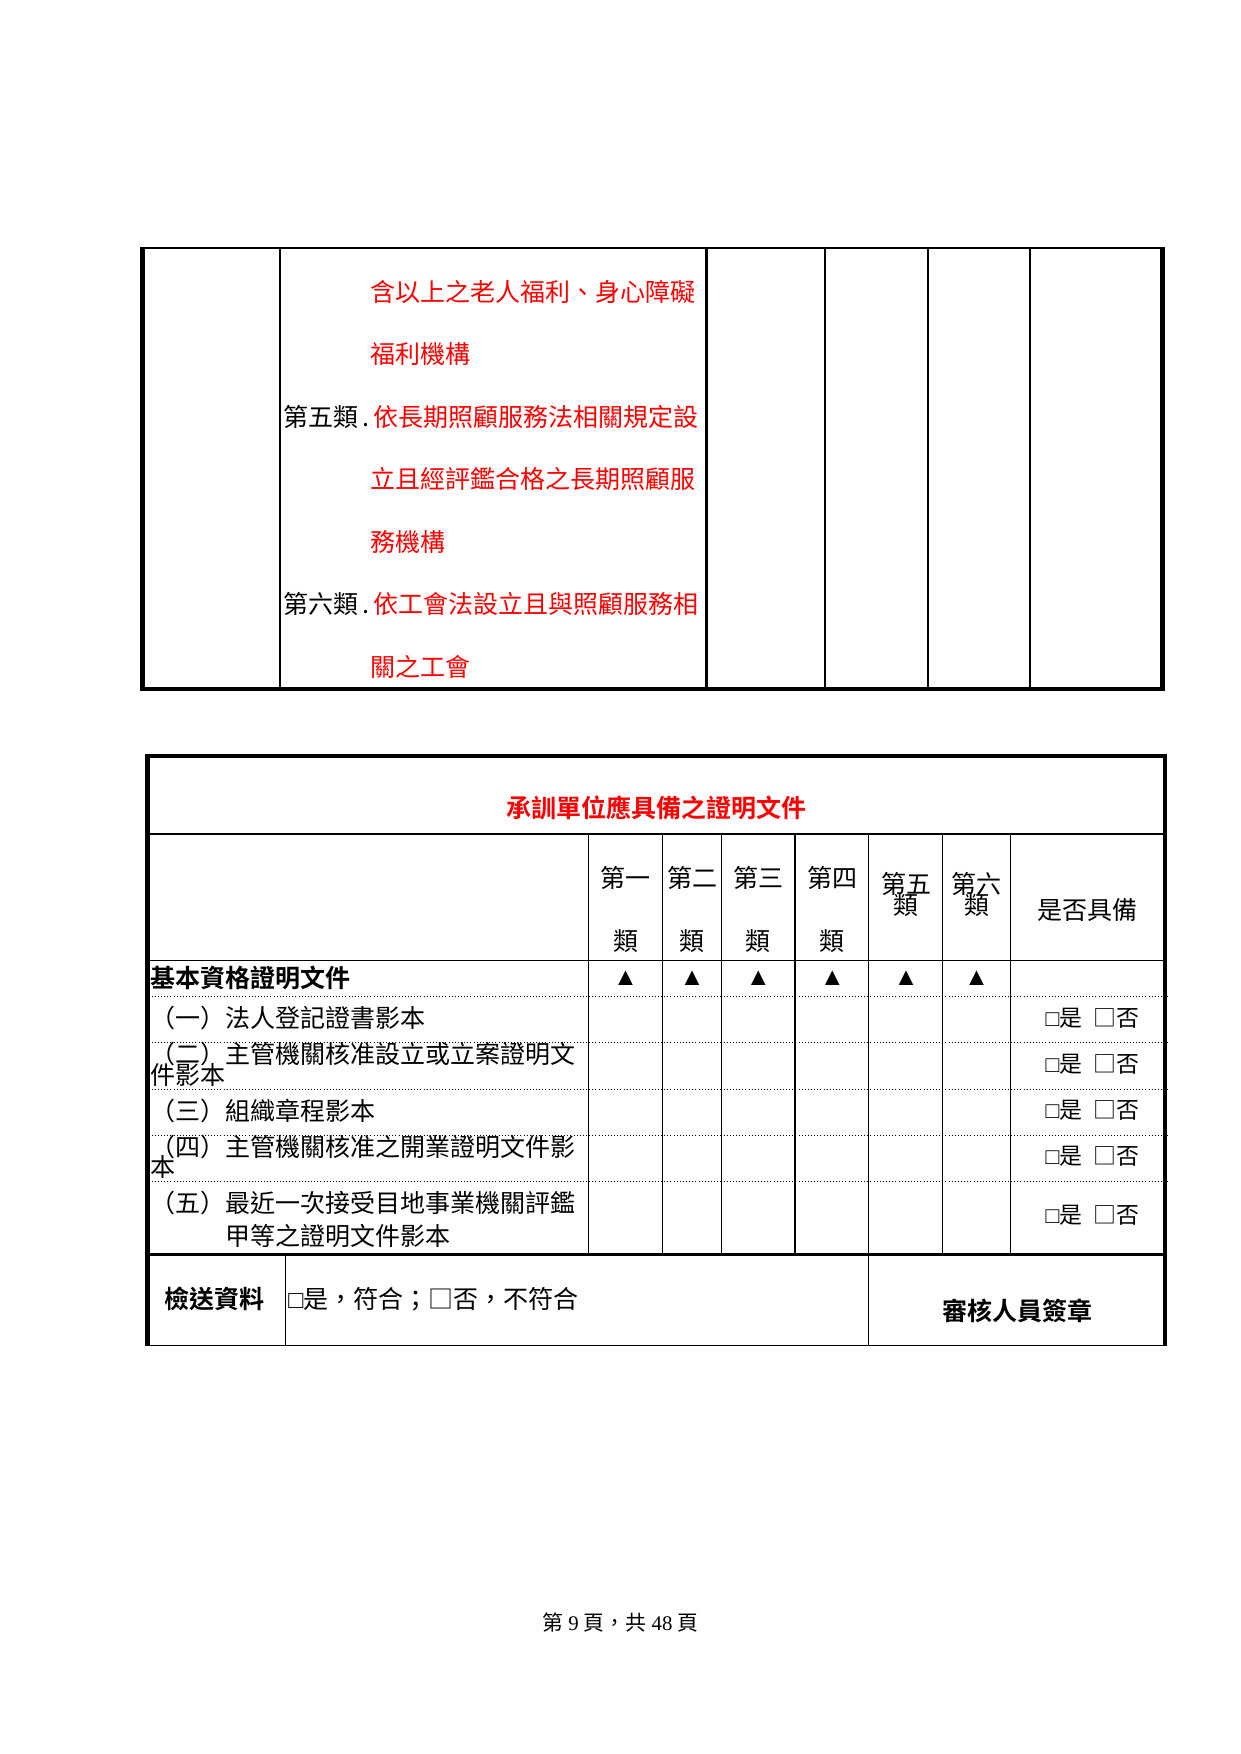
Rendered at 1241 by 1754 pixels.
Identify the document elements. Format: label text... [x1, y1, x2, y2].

table_cell 審核人員簽章 [869, 1256, 1163, 1345]
table_cell [796, 1089, 868, 1134]
table_cell 是否具備 [1011, 835, 1163, 960]
table_cell [869, 996, 942, 1042]
table_cell [1011, 961, 1163, 996]
table_cell [722, 996, 794, 1042]
table_cell [150, 835, 588, 960]
table_cell [796, 996, 868, 1042]
table_cell [869, 1135, 942, 1181]
table_cell [943, 1181, 1010, 1252]
table_cell [589, 1042, 662, 1089]
table_cell 檢送資料 [150, 1256, 285, 1345]
table_cell [663, 996, 721, 1042]
table_cell [869, 1042, 942, 1089]
table_cell 第六類 [943, 835, 1010, 960]
table_cell □是，符合；□否，不符合 [286, 1256, 868, 1345]
table_cell ▲ [722, 961, 794, 996]
table_cell [722, 1042, 794, 1089]
table_cell □是 □否 [1011, 1042, 1163, 1089]
table_cell [663, 1089, 721, 1134]
table_cell [943, 1042, 1010, 1089]
table_cell [869, 1181, 942, 1252]
table_cell [663, 1181, 721, 1252]
table_cell [589, 1089, 662, 1134]
table_cell ▲ [796, 961, 868, 996]
table_cell 第一類 [589, 835, 662, 960]
table_cell [943, 1135, 1010, 1181]
table_cell [826, 249, 927, 686]
table_cell □是 □否 [1011, 1089, 1163, 1134]
table_cell （二）主管機關核准設立或立案證明文件影本 [150, 1042, 588, 1089]
table_cell 第二類 [663, 835, 721, 960]
table_cell [589, 1135, 662, 1181]
table_cell 第五類 [869, 835, 942, 960]
table_cell 基本資格證明文件 [150, 961, 588, 996]
table_cell （四）主管機關核准之開業證明文件影本 [150, 1135, 588, 1181]
table_cell 含以上之老人福利、身心障礙福利機構 第五類.依長期照顧服務法相關規定設立且經評鑑合格之長期照顧服務機構 第六類.依工會法設立且與照顧服務相關之工會 [281, 249, 705, 686]
table_cell [796, 1181, 868, 1252]
table_cell [943, 1089, 1010, 1134]
table_cell [589, 1181, 662, 1252]
table_cell [708, 249, 824, 686]
table_cell [663, 1042, 721, 1089]
table_cell □是 □否 [1011, 1135, 1163, 1181]
table_cell （三）組織章程影本 [150, 1089, 588, 1134]
table_cell [722, 1181, 794, 1252]
table_cell [929, 249, 1029, 686]
table_cell [145, 249, 279, 686]
table_cell ▲ [663, 961, 721, 996]
table_cell □是 □否 [1011, 1181, 1163, 1252]
table_cell （五）最近一次接受目地事業機關評鑑甲等之證明文件影本 [150, 1181, 588, 1252]
table_header 承訓單位應具備之證明文件 [150, 758, 1163, 833]
table_cell [796, 1135, 868, 1181]
table_cell [1031, 249, 1160, 686]
table_cell 第三類 [722, 835, 794, 960]
table_cell [869, 1089, 942, 1134]
table_cell [589, 996, 662, 1042]
table_cell [722, 1135, 794, 1181]
table_cell （一）法人登記證書影本 [150, 996, 588, 1042]
table_cell ▲ [589, 961, 662, 996]
table_cell [663, 1135, 721, 1181]
table_cell [943, 996, 1010, 1042]
table_cell ▲ [869, 961, 942, 996]
table_cell [722, 1089, 794, 1134]
table_cell □是 □否 [1011, 996, 1163, 1042]
table_cell 第四類 [796, 835, 868, 960]
table_cell ▲ [943, 961, 1010, 996]
table_cell [796, 1042, 868, 1089]
